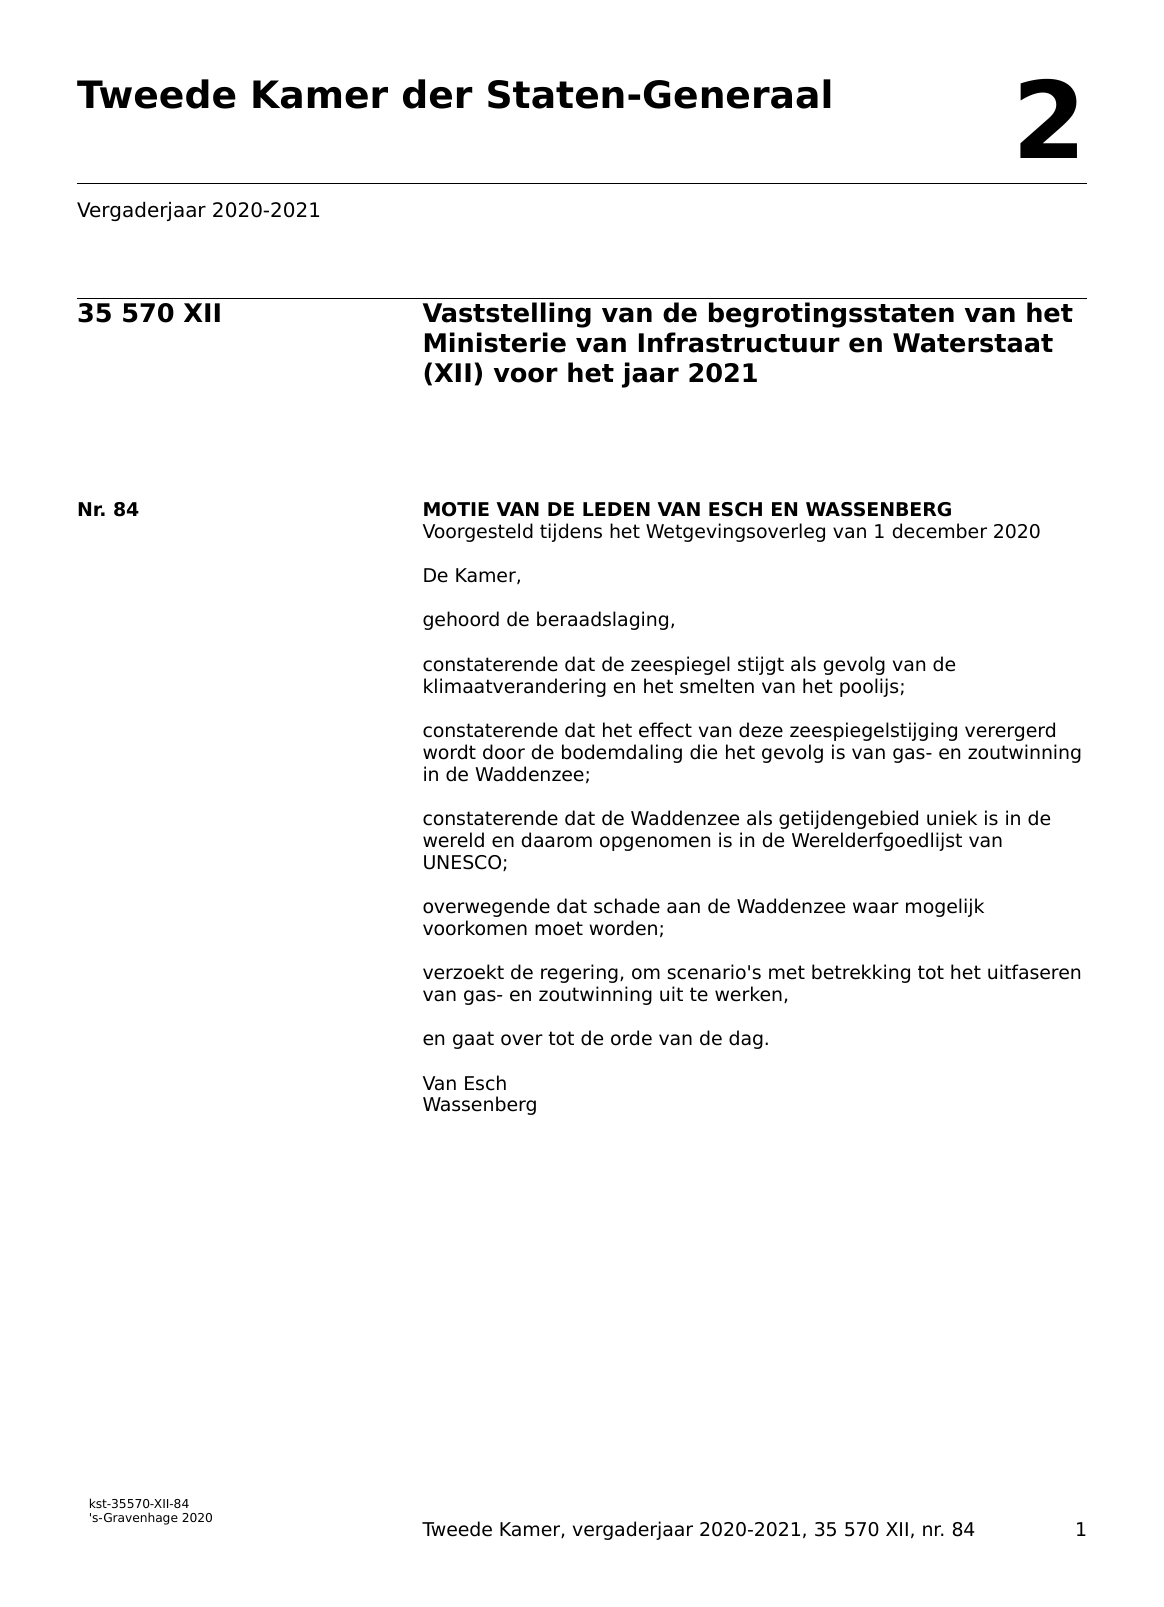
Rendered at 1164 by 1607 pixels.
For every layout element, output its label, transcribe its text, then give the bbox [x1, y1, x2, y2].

text constaterende dat de zeespiegel stijgt als gevolg van de klimaatverandering en het smelten van het poolijs; [422, 653, 1087, 697]
text Voorgesteld tijdens het Wetgevingsoverleg van 1 december 2020 [422, 521, 1087, 543]
text constaterende dat de Waddenzee als getijdengebied uniek is in de wereld en daarom opgenomen is in de Werelderfgoedlijst van UNESCO; [422, 808, 1087, 874]
text verzoekt de regering, om scenario's met betrekking tot het uitfaseren van gas- en zoutwinning uit te werken, [422, 962, 1087, 1006]
table_cell Vergaderjaar 2020-2021 [77, 184, 1087, 298]
text 's-Gravenhage 2020 [88, 1511, 323, 1525]
text overwegende dat schade aan de Waddenzee waar mogelijk voorkomen moet worden; [422, 896, 1087, 940]
text constaterende dat het effect van deze zeespiegelstijging verergerd wordt door de bodemdaling die het gevolg is van gas- en zoutwinning in de Waddenzee; [422, 720, 1087, 786]
subtitle Nr. 84 MOTIE VAN DE LEDEN VAN ESCH EN WASSENBERG [77, 499, 1087, 521]
text en gaat over tot de orde van de dag. [422, 1028, 1087, 1050]
table_header Tweede Kamer der Staten-Generaal [77, 59, 886, 183]
subtitle 35 570 XII Vaststelling van de begrotingsstaten van het Ministerie van Infrastructuur en Waterstaat (XII) voor het jaar 2021 [77, 299, 1087, 388]
text Wassenberg [422, 1094, 1087, 1116]
text De Kamer, [422, 565, 1087, 587]
text gehoord de beraadslaging, [422, 609, 1087, 631]
text Van Esch [422, 1072, 1087, 1094]
text kst-35570-XII-84 [88, 1497, 323, 1511]
table_header 2 [886, 59, 1087, 183]
